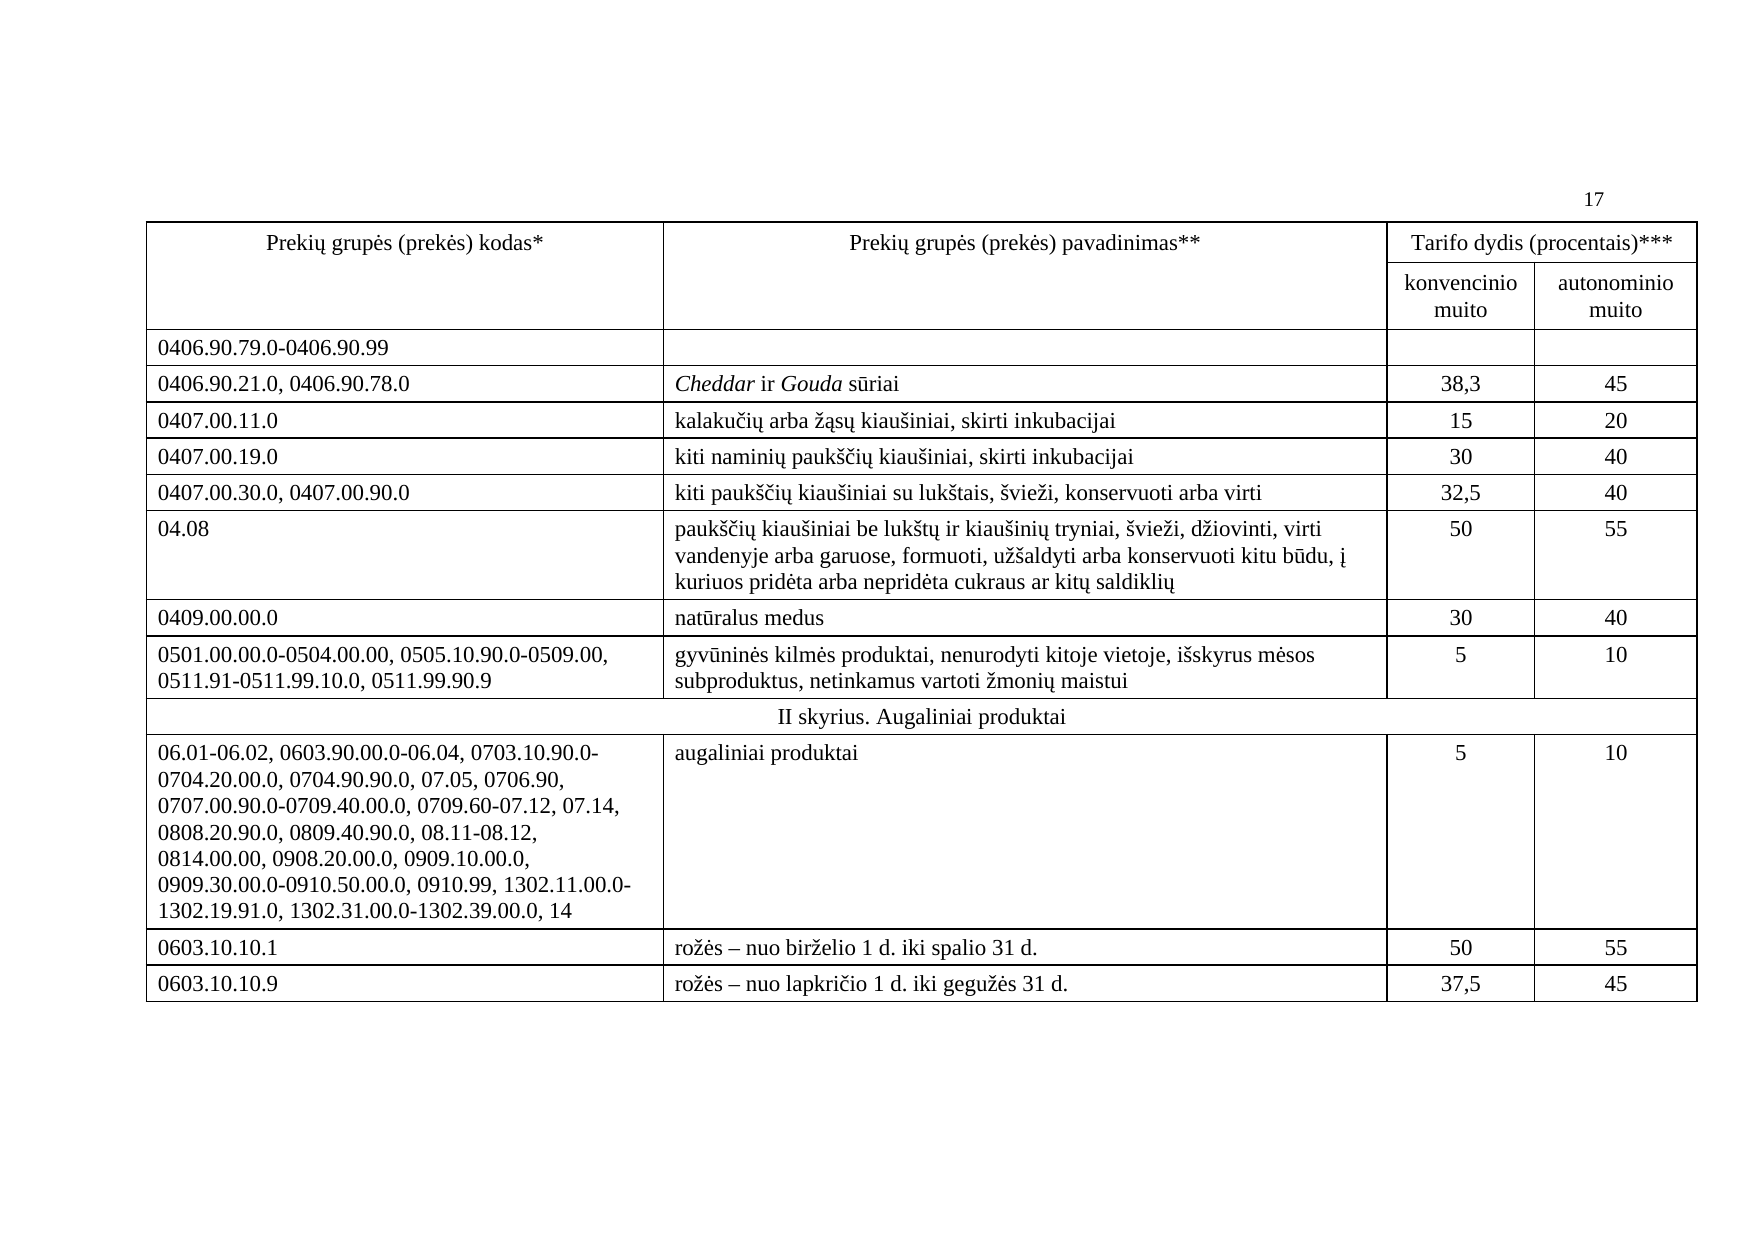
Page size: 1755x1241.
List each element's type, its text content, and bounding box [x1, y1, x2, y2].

table_cell 20 [1535, 403, 1696, 437]
table_cell konvencinio muito [1388, 263, 1534, 328]
table_cell 15 [1388, 403, 1534, 437]
table_cell 40 [1535, 475, 1696, 510]
table_cell 10 [1535, 637, 1696, 697]
table_cell 32,5 [1388, 475, 1534, 510]
table_header Prekių grupės (prekės) kodas* [147, 223, 663, 328]
table_cell rožės – nuo birželio 1 d. iki spalio 31 d. [664, 930, 1386, 964]
table_cell [664, 330, 1386, 365]
table_cell [1535, 330, 1696, 365]
table_cell 5 [1388, 735, 1534, 928]
table_cell 10 [1535, 735, 1696, 928]
table_cell 45 [1535, 966, 1696, 1001]
table_header Tarifo dydis (procentais)*** [1388, 223, 1696, 262]
table_cell 55 [1535, 930, 1696, 964]
table_cell rožės – nuo lapkričio 1 d. iki gegužės 31 d. [664, 966, 1386, 1001]
table_cell 55 [1535, 511, 1696, 599]
table_cell 0407.00.30.0, 0407.00.90.0 [147, 475, 663, 510]
table_cell 0501.00.00.0-0504.00.00, 0505.10.90.0-0509.00, 0511.91-0511.99.10.0, 0511.99.90.9 [147, 637, 663, 697]
table_cell gyvūninės kilmės produktai, nenurodyti kitoje vietoje, išskyrus mėsos subproduktus, netinkamus vartoti žmonių maistui [664, 637, 1386, 697]
table_cell 40 [1535, 600, 1696, 635]
table_cell 04.08 [147, 511, 663, 599]
table_cell 0603.10.10.1 [147, 930, 663, 964]
table_cell 0603.10.10.9 [147, 966, 663, 1001]
table_cell 0407.00.19.0 [147, 439, 663, 473]
table_cell kiti naminių paukščių kiaušiniai, skirti inkubacijai [664, 439, 1386, 473]
table_cell Cheddar ir Gouda sūriai [664, 366, 1386, 401]
table_cell 30 [1388, 439, 1534, 473]
table_cell 37,5 [1388, 966, 1534, 1001]
table_cell 38,3 [1388, 366, 1534, 401]
table_cell kalakučių arba žąsų kiaušiniai, skirti inkubacijai [664, 403, 1386, 437]
table_cell 30 [1388, 600, 1534, 635]
table_cell 0406.90.21.0, 0406.90.78.0 [147, 366, 663, 401]
table_cell paukščių kiaušiniai be lukštų ir kiaušinių tryniai, švieži, džiovinti, virti vandenyje arba garuose, formuoti, užšaldyti arba konservuoti kitu būdu, į kuriuos pridėta arba nepridėta cukraus ar kitų saldiklių [664, 511, 1386, 599]
table_cell 45 [1535, 366, 1696, 401]
table_cell 0407.00.11.0 [147, 403, 663, 437]
table_cell augaliniai produktai [664, 735, 1386, 928]
table_cell 40 [1535, 439, 1696, 473]
table_cell 5 [1388, 637, 1534, 697]
table_cell 06.01-06.02, 0603.90.00.0-06.04, 0703.10.90.0-0704.20.00.0, 0704.90.90.0, 07.05, 0706.90, 0707.00.90.0-0709.40.00.0, 0709.60-07.12, 07.14, 0808.20.90.0, 0809.40.90.0, 08.11-08.12, 0814.00.00, 0908.20.00.0, 0909.10.00.0, 0909.30.00.0-0910.50.00.0, 0910.99, 1302.11.00.0-1302.19.91.0, 1302.31.00.0-1302.39.00.0, 14 [147, 735, 663, 928]
table_cell II skyrius. Augaliniai produktai [147, 699, 1696, 734]
table_header Prekių grupės (prekės) pavadinimas** [664, 223, 1386, 328]
table_cell [1388, 330, 1534, 365]
table_cell natūralus medus [664, 600, 1386, 635]
table_cell 50 [1388, 511, 1534, 599]
table_cell 50 [1388, 930, 1534, 964]
table_cell autonominio muito [1535, 263, 1696, 328]
table_cell 0409.00.00.0 [147, 600, 663, 635]
table_cell kiti paukščių kiaušiniai su lukštais, švieži, konservuoti arba virti [664, 475, 1386, 510]
table_cell 0406.90.79.0-0406.90.99 [147, 330, 663, 365]
